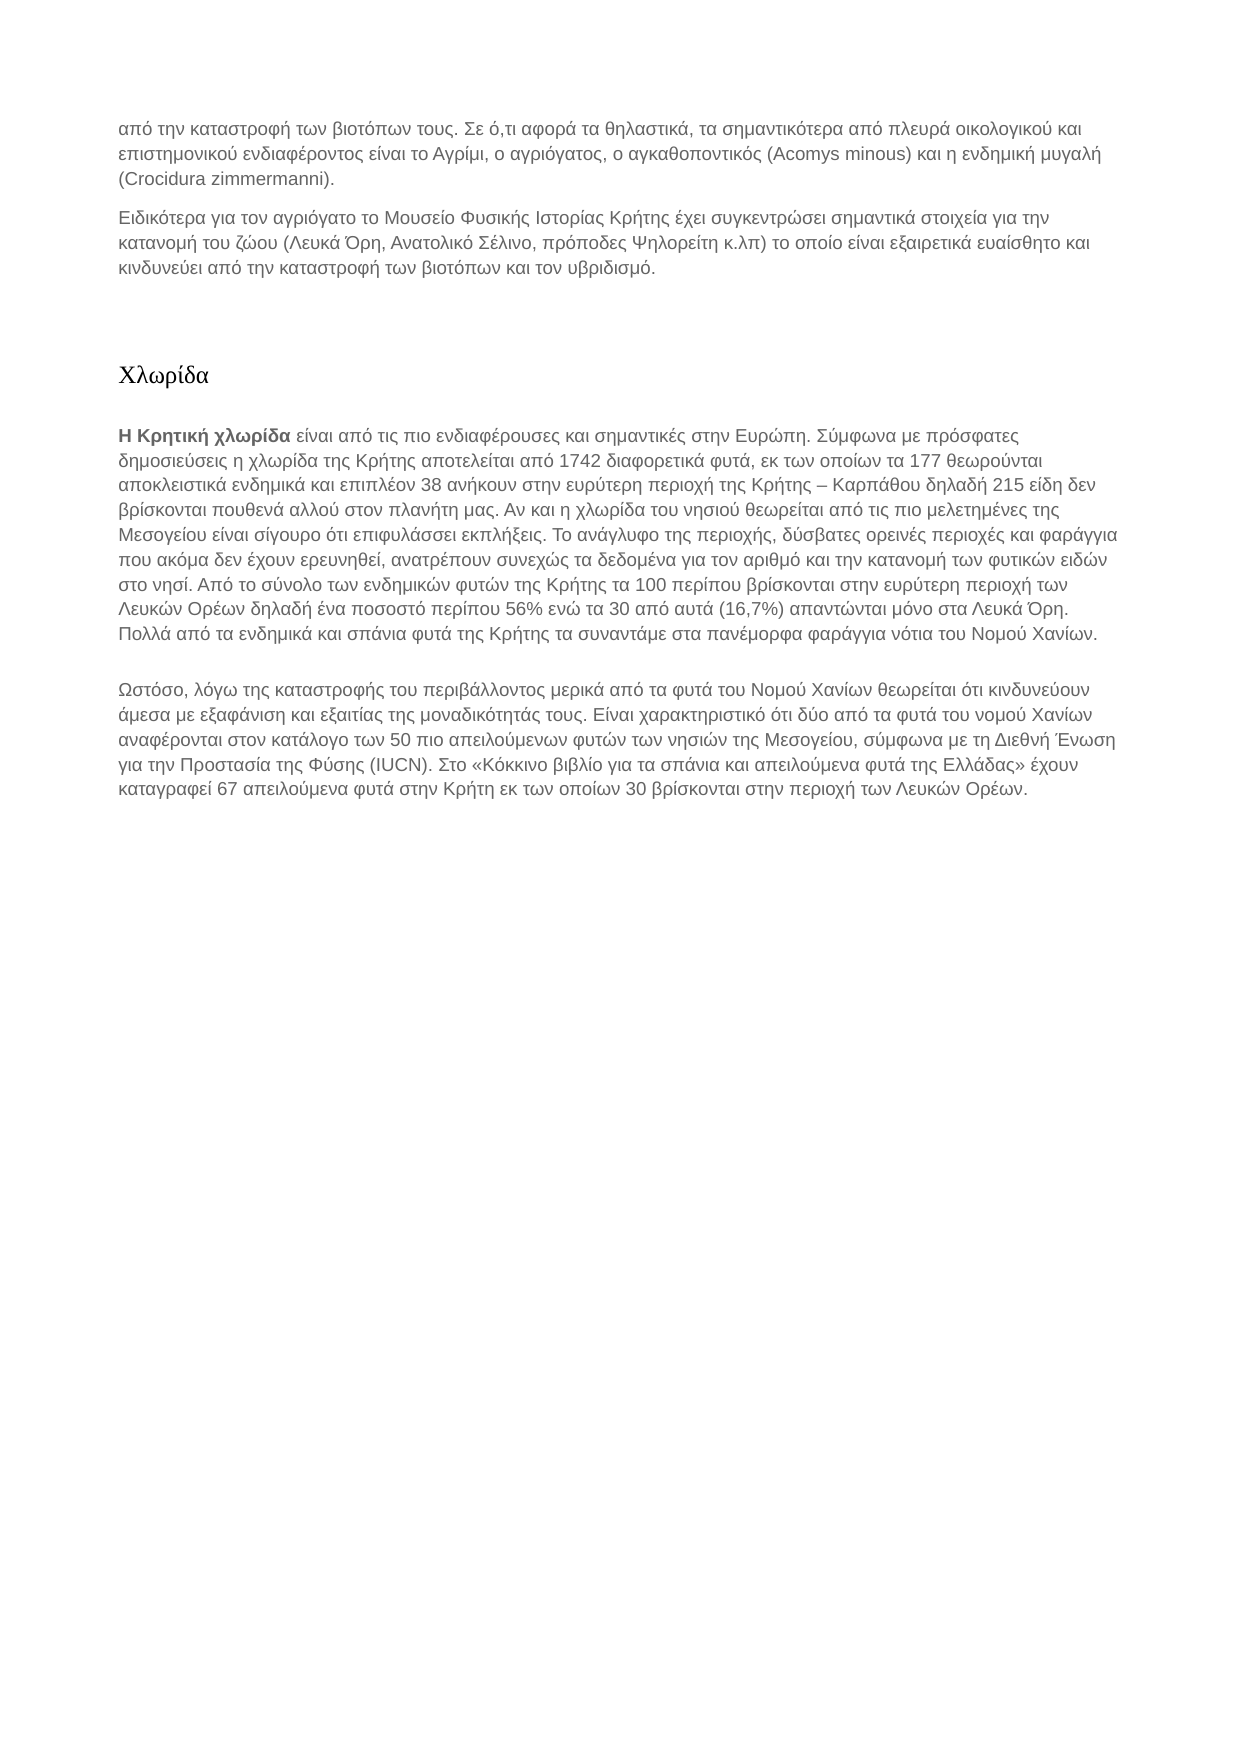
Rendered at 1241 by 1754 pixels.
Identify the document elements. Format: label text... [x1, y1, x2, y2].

text Ωστόσο, λόγω της καταστροφής του περιβάλλοντος μερικά από τα φυτά του Νομού Χανίων θεωρείται ότι κινδυνεύουν άμεσα με εξαφάνιση και εξαιτίας της μοναδικότητάς τους. Είναι χαρακτηριστικό ότι δύο από τα φυτά του νομού Χανίων αναφέρονται στον κατάλογο των 50 πιο απειλούμενων φυτών των νησιών της Μεσογείου, σύμφωνα με τη Διεθνή Ένωση για την Προστασία της Φύσης (IUCN). Στο «Κόκκινο βιβλίο για τα σπάνια και απειλούμενα φυτά της Ελλάδας» έχουν καταγραφεί 67 απειλούμενα φυτά στην Κρήτη εκ των οποίων 30 βρίσκονται στην περιοχή των Λευκών Ορέων. [118, 679, 1122, 800]
text Ειδικότερα για τον αγριόγατο το Μουσείο Φυσικής Ιστορίας Κρήτης έχει συγκεντρώσει σημαντικά στοιχεία για την κατανομή του ζώου (Λευκά Όρη, Ανατολικό Σέλινο, πρόποδες Ψηλορείτη κ.λπ) το οποίο είναι εξαιρετικά ευαίσθητο και κινδυνεύει από την καταστροφή των βιοτόπων και τον υβριδισμό. [118, 207, 1122, 278]
text από την καταστροφή των βιοτόπων τους. Σε ό,τι αφορά τα θηλαστικά, τα σημαντικότερα από πλευρά οικολογικού και επιστημονικού ενδιαφέροντος είναι το Αγρίμι, ο αγριόγατος, ο αγκαθοποντικός (Acomys minous) και η ενδημική μυγαλή (Crocidura zimmermanni). [118, 118, 1122, 189]
text Η Κρητική χλωρίδα είναι από τις πιο ενδιαφέρουσες και σημαντικές στην Ευρώπη. Σύμφωνα με πρόσφατες δημοσιεύσεις η χλωρίδα της Κρήτης αποτελείται από 1742 διαφορετικά φυτά, εκ των οποίων τα 177 θεωρούνται αποκλειστικά ενδημικά και επιπλέον 38 ανήκουν στην ευρύτερη περιοχή της Κρήτης – Καρπάθου δηλαδή 215 είδη δεν βρίσκονται πουθενά αλλού στον πλανήτη μας. Αν και η χλωρίδα του νησιού θεωρείται από τις πιο μελετημένες της Μεσογείου είναι σίγουρο ότι επιφυλάσσει εκπλήξεις. Το ανάγλυφο της περιοχής, δύσβατες ορεινές περιοχές και φαράγγια που ακόμα δεν έχουν ερευνηθεί, ανατρέπουν συνεχώς τα δεδομένα για τον αριθμό και την κατανομή των φυτικών ειδών στο νησί. Από το σύνολο των ενδημικών φυτών της Κρήτης τα 100 περίπου βρίσκονται στην ευρύτερη περιοχή των Λευκών Ορέων δηλαδή ένα ποσοστό περίπου 56% ενώ τα 30 από αυτά (16,7%) απαντώνται μόνο στα Λευκά Όρη. Πολλά από τα ενδημικά και σπάνια φυτά της Κρήτης τα συναντάμε στα πανέμορφα φαράγγια νότια του Νομού Χανίων. [118, 424, 1122, 644]
text Χλωρίδα [118, 360, 1122, 389]
